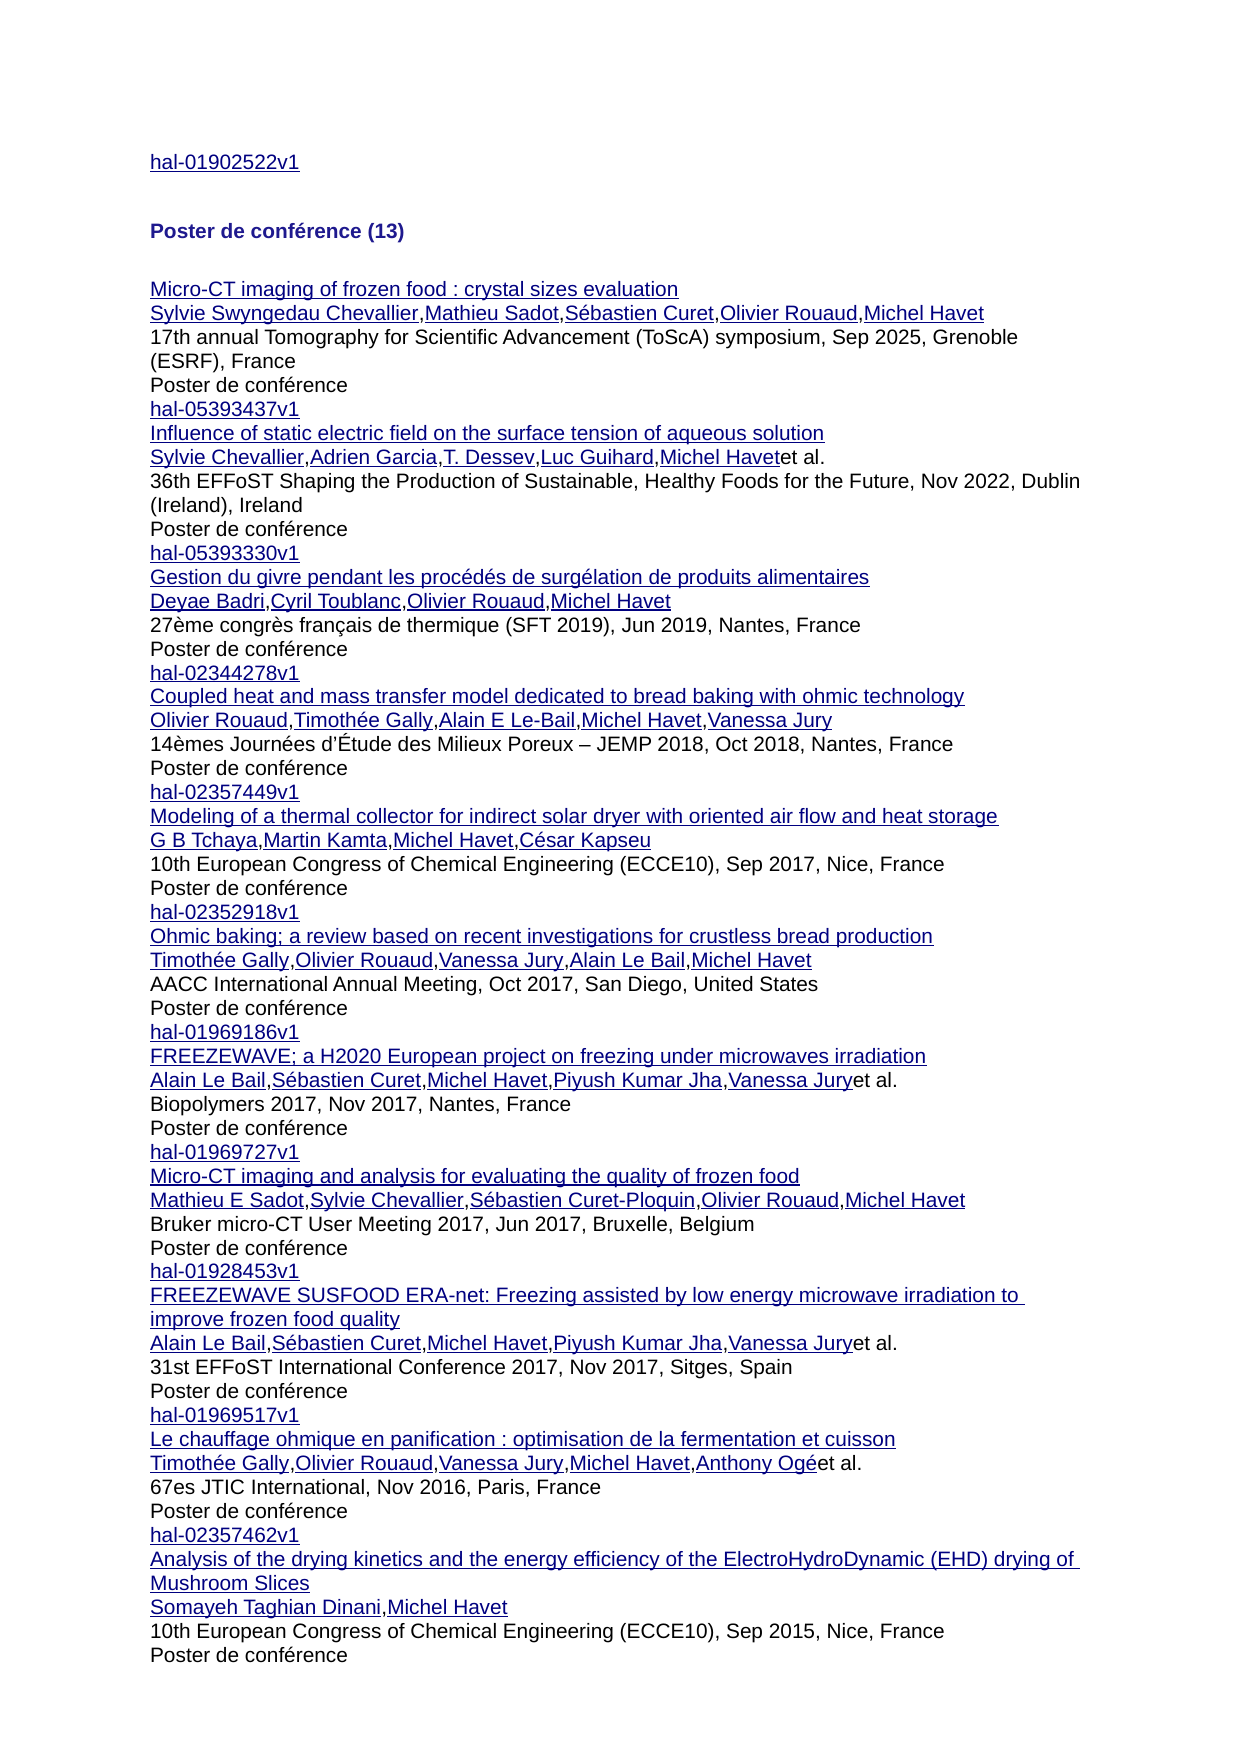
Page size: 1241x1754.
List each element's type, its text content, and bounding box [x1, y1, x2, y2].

table_cell Influence of static electric field on the surface tension of aqueous solution Sylvie Chevallier,Adrien Garcia,T. Dessev,Luc Guihard,Michel Havetet al. 36th EFFoST Shaping the Production of Sustainable, Healthy Foods for the Future, Nov 2022, Dublin (Ireland), Ireland Poster de conférence hal-05393330v1 [150, 421, 1090, 564]
table_cell Le chauffage ohmique en panification : optimisation de la fermentation et cuisson Timothée Gally,Olivier Rouaud,Vanessa Jury,Michel Havet,Anthony Ogéet al. 67es JTIC International, Nov 2016, Paris, France Poster de conférence hal-02357462v1 [150, 1427, 1090, 1547]
table_cell Ohmic baking; a review based on recent investigations for crustless bread production Timothée Gally,Olivier Rouaud,Vanessa Jury,Alain Le Bail,Michel Havet AACC International Annual Meeting, Oct 2017, San Diego, United States Poster de conférence hal-01969186v1 [150, 924, 1090, 1044]
table_cell hal-01902522v1 [150, 150, 1090, 174]
table_cell Gestion du givre pendant les procédés de surgélation de produits alimentaires Deyae Badri,Cyril Toublanc,Olivier Rouaud,Michel Havet 27ème congrès français de thermique (SFT 2019), Jun 2019, Nantes, France Poster de conférence hal-02344278v1 [150, 565, 1090, 684]
table_cell FREEZEWAVE; a H2020 European project on freezing under microwaves irradiation Alain Le Bail,Sébastien Curet,Michel Havet,Piyush Kumar Jha,Vanessa Juryet al. Biopolymers 2017, Nov 2017, Nantes, France Poster de conférence hal-01969727v1 [150, 1044, 1090, 1163]
subtitle Poster de conférence (13) [150, 219, 1090, 243]
table_cell Coupled heat and mass transfer model dedicated to bread baking with ohmic technology Olivier Rouaud,Timothée Gally,Alain E Le-Bail,Michel Havet,Vanessa Jury 14èmes Journées d’Étude des Milieux Poreux – JEMP 2018, Oct 2018, Nantes, France Poster de conférence hal-02357449v1 [150, 684, 1090, 804]
table_cell Analysis of the drying kinetics and the energy efficiency of the ElectroHydroDynamic (EHD) drying of Mushroom Slices Somayeh Taghian Dinani,Michel Havet 10th European Congress of Chemical Engineering (ECCE10), Sep 2015, Nice, France Poster de conférence [150, 1547, 1090, 1667]
table_cell Micro-CT imaging and analysis for evaluating the quality of frozen food Mathieu E Sadot,Sylvie Chevallier,Sébastien Curet-Ploquin,Olivier Rouaud,Michel Havet Bruker micro-CT User Meeting 2017, Jun 2017, Bruxelle, Belgium Poster de conférence hal-01928453v1 [150, 1164, 1090, 1283]
table_cell Modeling of a thermal collector for indirect solar dryer with oriented air flow and heat storage G B Tchaya,Martin Kamta,Michel Havet,César Kapseu 10th European Congress of Chemical Engineering (ECCE10), Sep 2017, Nice, France Poster de conférence hal-02352918v1 [150, 804, 1090, 924]
table_header Micro-CT imaging of frozen food : crystal sizes evaluation Sylvie Swyngedau Chevallier,Mathieu Sadot,Sébastien Curet,Olivier Rouaud,Michel Havet 17th annual Tomography for Scientific Advancement (ToScA) symposium, Sep 2025, Grenoble (ESRF), France Poster de conférence hal-05393437v1 [150, 277, 1090, 421]
table_cell FREEZEWAVE SUSFOOD ERA-net: Freezing assisted by low energy microwave irradiation to improve frozen food quality Alain Le Bail,Sébastien Curet,Michel Havet,Piyush Kumar Jha,Vanessa Juryet al. 31st EFFoST International Conference 2017, Nov 2017, Sitges, Spain Poster de conférence hal-01969517v1 [150, 1283, 1090, 1427]
